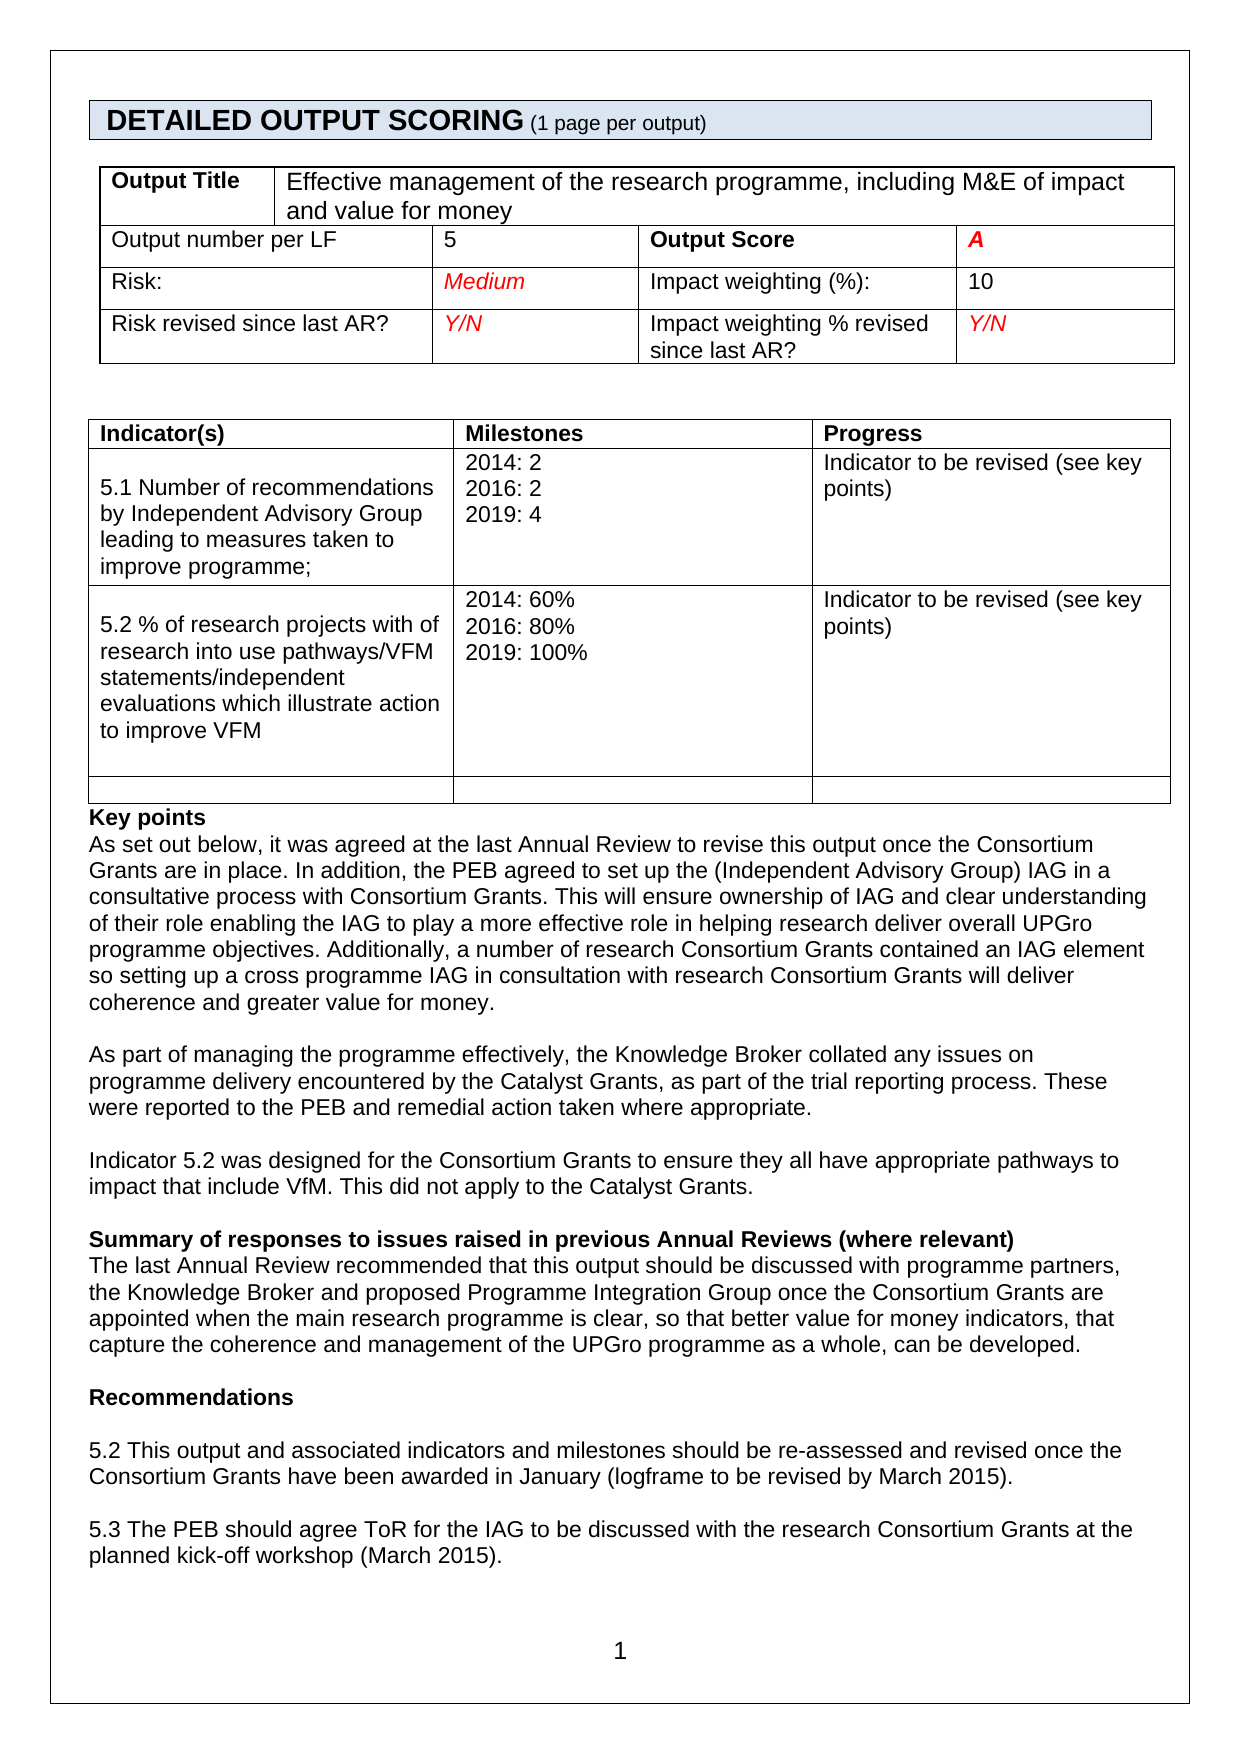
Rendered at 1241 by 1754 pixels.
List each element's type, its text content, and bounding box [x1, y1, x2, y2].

table_cell Indicator to be revised (see key points) [813, 449, 1170, 585]
text Summary of responses to issues raised in previous Annual Reviews (where relevant) [89, 1226, 1152, 1252]
table_cell Risk: [101, 268, 432, 309]
table_cell Output number per LF [101, 226, 432, 267]
subtitle DETAILED OUTPUT SCORING (1 page per output) [90, 101, 1151, 139]
table_cell Indicator to be revised (see key points) [813, 586, 1170, 776]
text 5.3 The PEB should agree ToR for the IAG to be discussed with the research Consortium Grants at the planned kick-off workshop (March 2015). [89, 1516, 1152, 1568]
table_cell 5.1 Number of recommendations by Independent Advisory Group leading to measures taken to improve programme; [89, 449, 453, 585]
table_cell [454, 777, 812, 803]
table_cell Impact weighting (%): [639, 268, 956, 309]
table_cell 2014: 2 2016: 2 2019: 4 [454, 449, 812, 585]
text Indicator 5.2 was designed for the Consortium Grants to ensure they all have appropriate pathways to impact that include VfM. This did not apply to the Catalyst Grants. [89, 1147, 1152, 1199]
table_cell 5.2 % of research projects with of research into use pathways/VFM statements/independent evaluations which illustrate action to improve VFM [89, 586, 453, 776]
table_cell Medium [433, 268, 638, 309]
table_header Progress [813, 420, 1170, 448]
table_header Milestones [454, 420, 812, 448]
table_cell 5 [433, 226, 638, 267]
text As part of managing the programme effectively, the Knowledge Broker collated any issues on programme delivery encountered by the Catalyst Grants, as part of the trial reporting process. These were reported to the PEB and remedial action taken where appropriate. [89, 1041, 1152, 1120]
text Key points [89, 804, 1152, 831]
text 5.2 This output and associated indicators and milestones should be re-assessed and revised once the Consortium Grants have been awarded in January (logframe to be revised by March 2015). [89, 1437, 1152, 1489]
table_cell 2014: 60% 2016: 80% 2019: 100% [454, 586, 812, 776]
table_cell Y/N [433, 310, 638, 363]
table_cell Impact weighting % revised since last AR? [639, 310, 956, 363]
text Recommendations [89, 1384, 1152, 1410]
table_cell 10 [957, 268, 1174, 309]
table_header Effective management of the research programme, including M&E of impact and value for money [275, 168, 1174, 225]
table_cell A [957, 226, 1174, 267]
table_header Output Title [101, 168, 274, 225]
table_cell [813, 777, 1170, 803]
table_cell [89, 777, 453, 803]
text The last Annual Review recommended that this output should be discussed with programme partners, the Knowledge Broker and proposed Programme Integration Group once the Consortium Grants are appointed when the main research programme is clear, so that better value for money indicators, that capture the coherence and management of the UPGro programme as a whole, can be developed. [89, 1252, 1152, 1358]
table_header Indicator(s) [89, 420, 453, 448]
table_cell Risk revised since last AR? [101, 310, 432, 363]
table_cell Output Score [639, 226, 956, 267]
table_cell Y/N [957, 310, 1174, 363]
text As set out below, it was agreed at the last Annual Review to revise this output once the Consortium Grants are in place. In addition, the PEB agreed to set up the (Independent Advisory Group) IAG in a consultative process with Consortium Grants. This will ensure ownership of IAG and clear understanding of their role enabling the IAG to play a more effective role in helping research deliver overall UPGro programme objectives. Additionally, a number of research Consortium Grants contained an IAG element so setting up a cross programme IAG in consultation with research Consortium Grants will deliver coherence and greater value for money. [89, 831, 1152, 1015]
